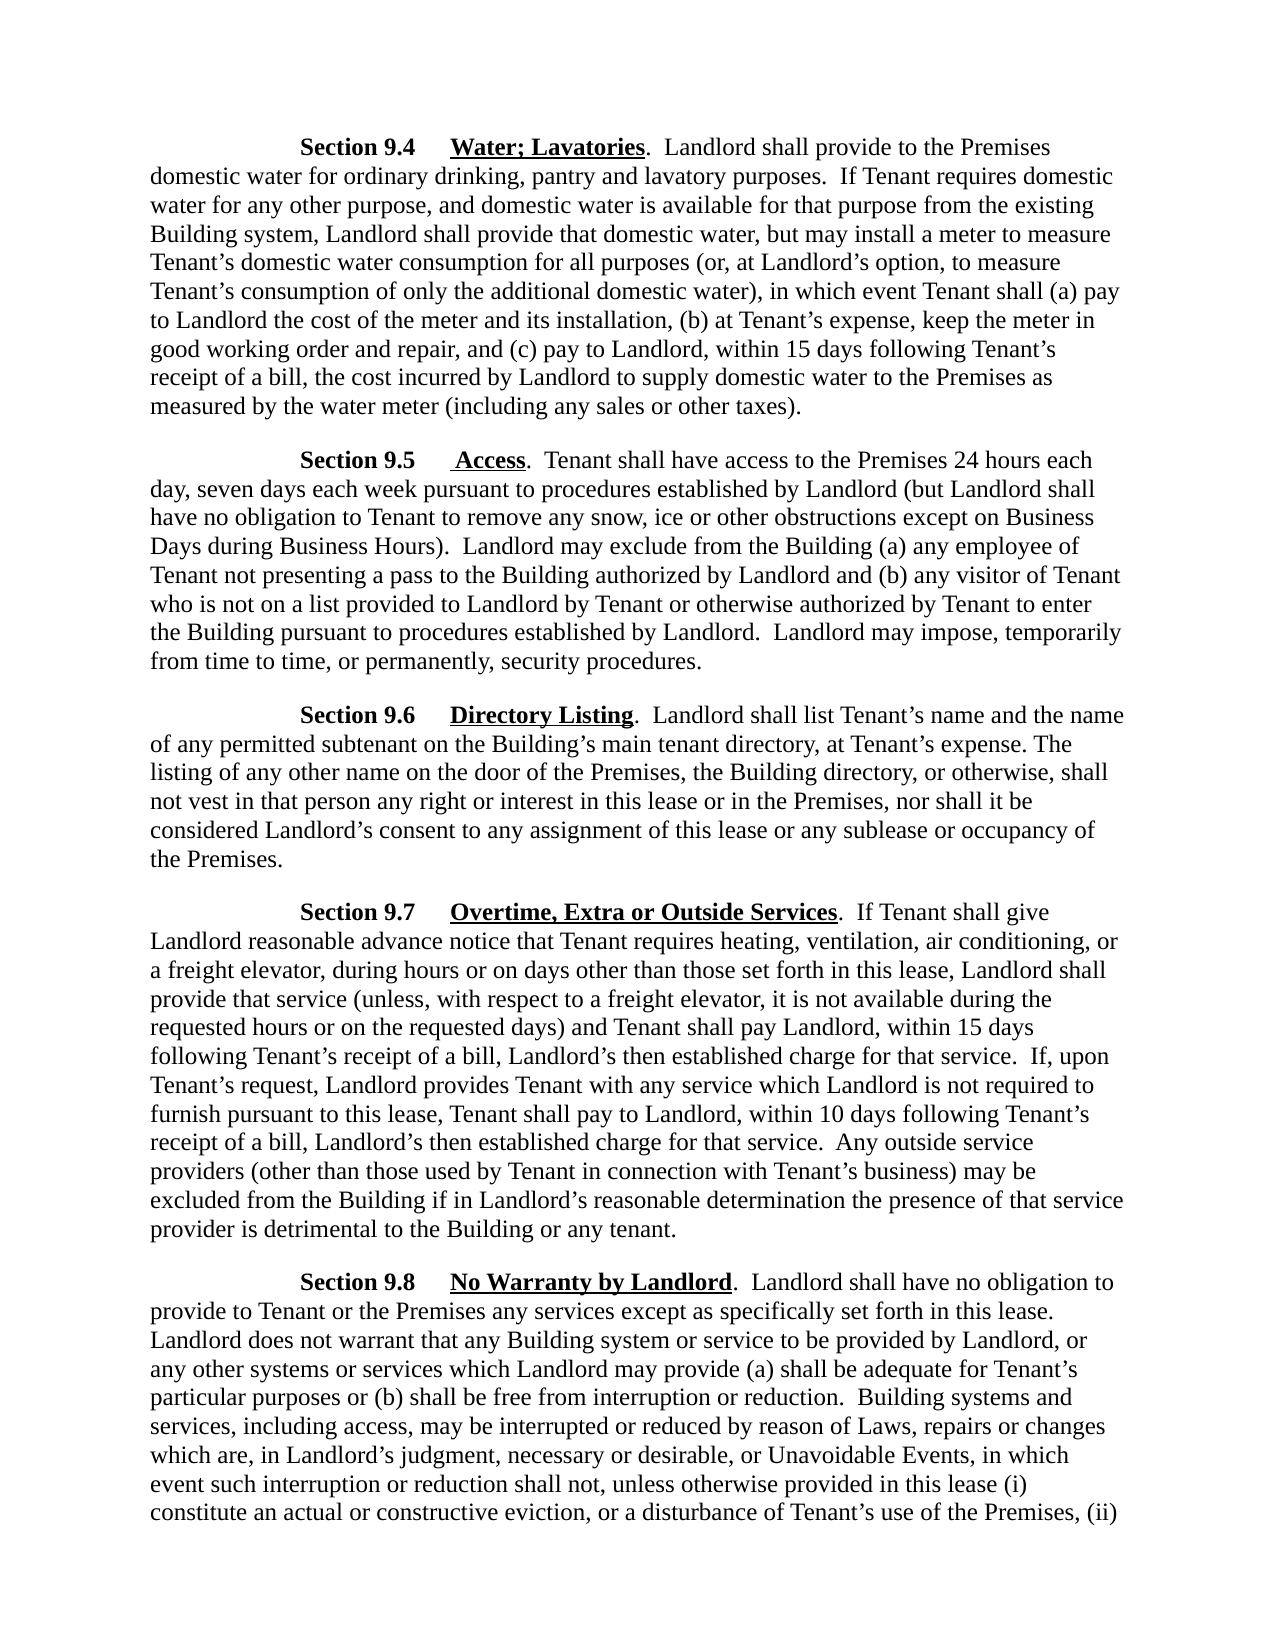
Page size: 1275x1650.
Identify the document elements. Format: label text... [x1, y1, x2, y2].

subtitle Access. Tenant shall have access to the Premises 24 hours each day, seven days each week pursuant to procedures established by Landlord (but Landlord shall have no obligation to Tenant to remove any snow, ice or other obstructions except on Business Days during Business Hours). Landlord may exclude from the Building (a) any employee of Tenant not presenting a pass to the Building authorized by Landlord and (b) any visitor of Tenant who is not on a list provided to Landlord by Tenant or otherwise authorized by Tenant to enter the Building pursuant to procedures established by Landlord. Landlord may impose, temporarily from time to time, or permanently, security procedures. [150, 445, 1125, 675]
subtitle Overtime, Extra or Outside Services. If Tenant shall give Landlord reasonable advance notice that Tenant requires heating, ventilation, air conditioning, or a freight elevator, during hours or on days other than those set forth in this lease, Landlord shall provide that service (unless, with respect to a freight elevator, it is not available during the requested hours or on the requested days) and Tenant shall pay Landlord, within 15 days following Tenant’s receipt of a bill, Landlord’s then established charge for that service. If, upon Tenant’s request, Landlord provides Tenant with any service which Landlord is not required to furnish pursuant to this lease, Tenant shall pay to Landlord, within 10 days following Tenant’s receipt of a bill, Landlord’s then established charge for that service. Any outside service providers (other than those used by Tenant in connection with Tenant’s business) may be excluded from the Building if in Landlord’s reasonable determination the presence of that service provider is detrimental to the Building or any tenant. [150, 897, 1125, 1242]
subtitle Water; Lavatories. Landlord shall provide to the Premises domestic water for ordinary drinking, pantry and lavatory purposes. If Tenant requires domestic water for any other purpose, and domestic water is available for that purpose from the existing Building system, Landlord shall provide that domestic water, but may install a meter to measure Tenant’s domestic water consumption for all purposes (or, at Landlord’s option, to measure Tenant’s consumption of only the additional domestic water), in which event Tenant shall (a) pay to Landlord the cost of the meter and its installation, (b) at Tenant’s expense, keep the meter in good working order and repair, and (c) pay to Landlord, within 15 days following Tenant’s receipt of a bill, the cost incurred by Landlord to supply domestic water to the Premises as measured by the water meter (including any sales or other taxes). [150, 132, 1125, 420]
subtitle No Warranty by Landlord. Landlord shall have no obligation to provide to Tenant or the Premises any services except as specifically set forth in this lease. Landlord does not warrant that any Building system or service to be provided by Landlord, or any other systems or services which Landlord may provide (a) shall be adequate for Tenant’s particular purposes or (b) shall be free from interruption or reduction. Building systems and services, including access, may be interrupted or reduced by reason of Laws, repairs or changes which are, in Landlord’s judgment, necessary or desirable, or Unavoidable Events, in which event such interruption or reduction shall not, unless otherwise provided in this lease (i) constitute an actual or constructive eviction, or a disturbance of Tenant’s use of the Premises, (ii) [150, 1267, 1125, 1526]
subtitle Directory Listing. Landlord shall list Tenant’s name and the name of any permitted subtenant on the Building’s main tenant directory, at Tenant’s expense. The listing of any other name on the door of the Premises, the Building directory, or otherwise, shall not vest in that person any right or interest in this lease or in the Premises, nor shall it be considered Landlord’s consent to any assignment of this lease or any sublease or occupancy of the Premises. [150, 700, 1125, 872]
